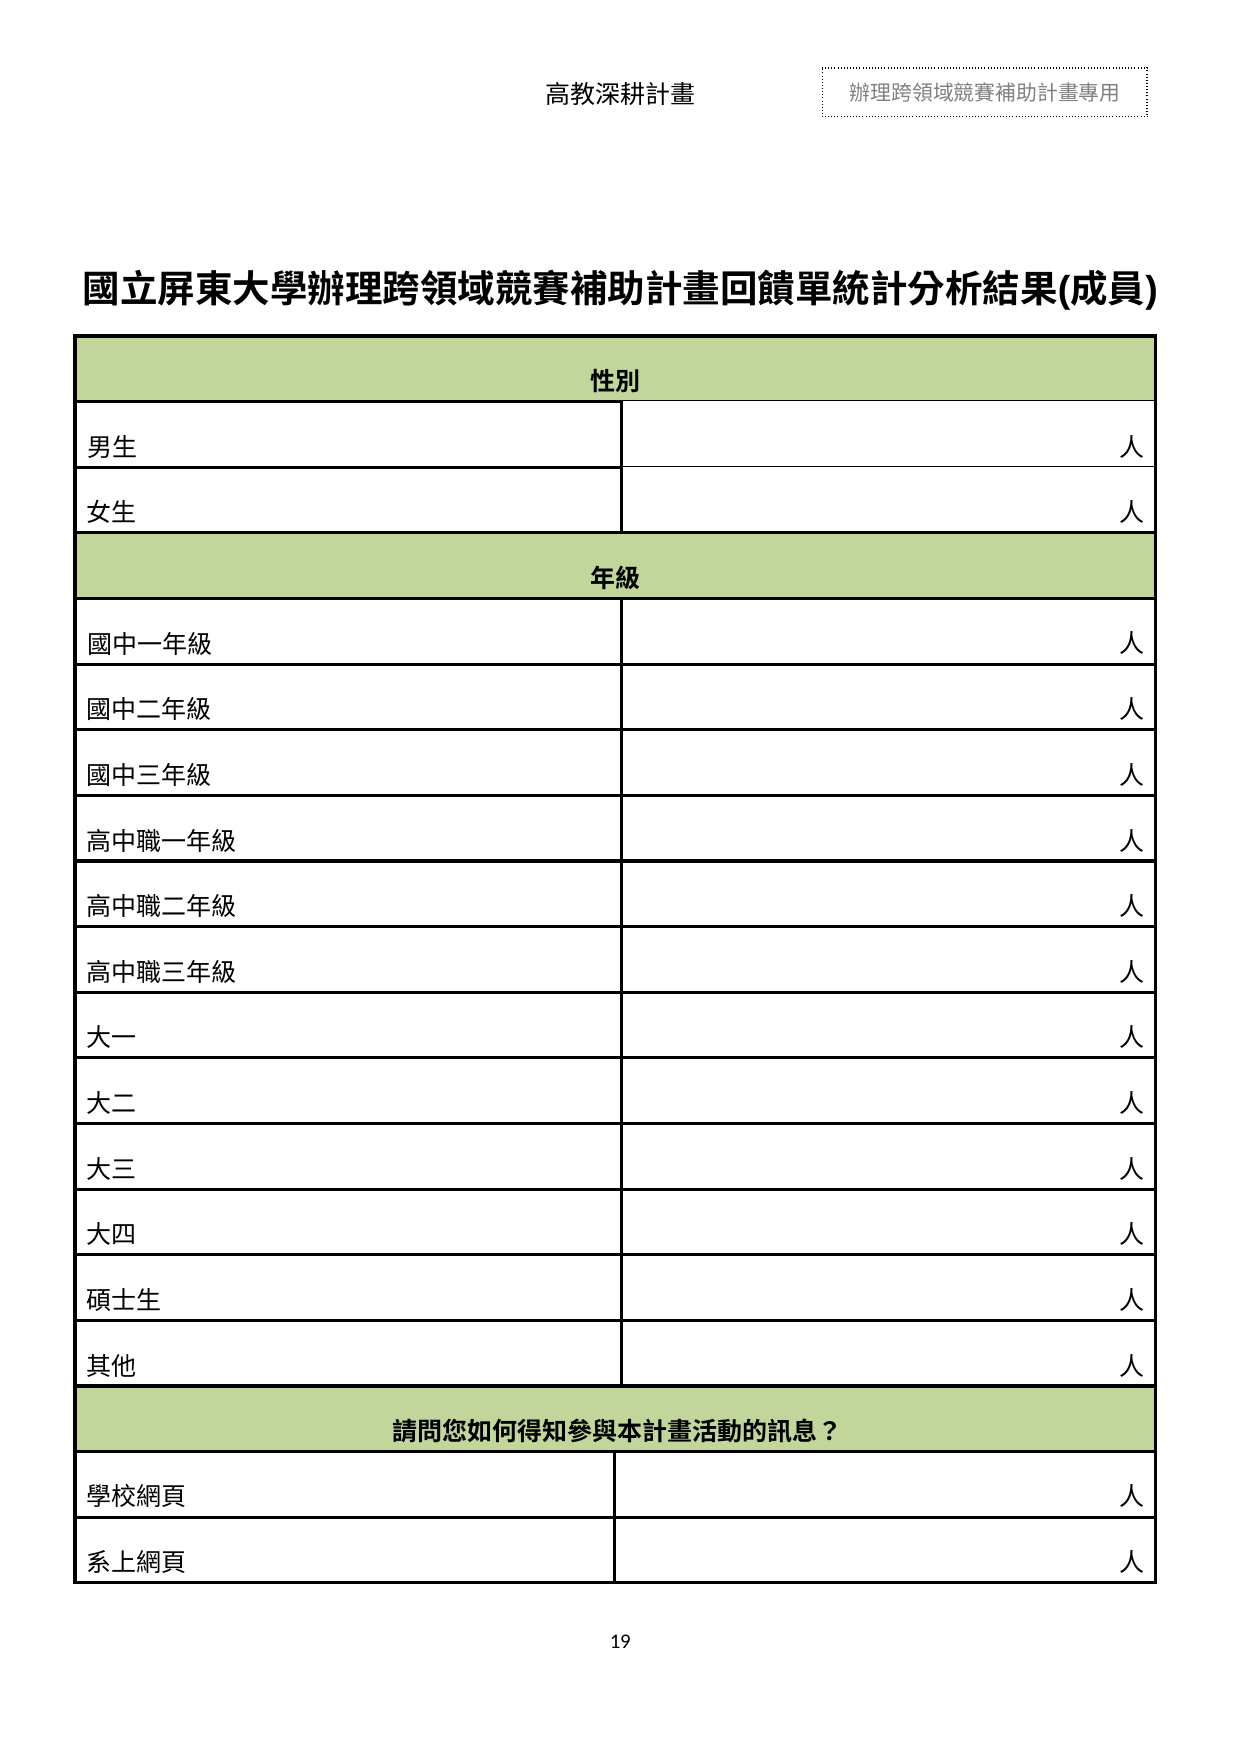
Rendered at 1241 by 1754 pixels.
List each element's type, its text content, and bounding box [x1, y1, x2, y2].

table_cell 大四 [77, 1191, 620, 1253]
table_cell 其他 [77, 1322, 620, 1384]
table_cell 人 [623, 1256, 1154, 1319]
table_cell 人 [623, 731, 1154, 794]
table_cell 學校網頁 [77, 1453, 613, 1516]
table_cell 國中三年級 [77, 731, 620, 794]
table_cell 人 [623, 1322, 1154, 1384]
table_cell 人 [623, 467, 1154, 531]
table_cell 高中職二年級 [77, 863, 620, 925]
table_cell 人 [623, 666, 1154, 728]
table_cell 人 [623, 994, 1154, 1056]
table_cell 請問您如何得知參與本計畫活動的訊息？ [77, 1388, 1154, 1450]
table_cell 國中二年級 [77, 666, 620, 728]
table_cell 碩士生 [77, 1256, 620, 1319]
table_cell 人 [623, 797, 1154, 859]
table_cell 人 [623, 600, 1154, 662]
text 國立屏東大學辦理跨領域競賽補助計畫回饋單統計分析結果(成員) [75, 245, 1165, 307]
table_cell 高中職三年級 [77, 928, 620, 991]
table_cell 人 [623, 1059, 1154, 1122]
table_cell 人 [623, 863, 1154, 925]
table_cell 年級 [77, 534, 1154, 597]
table_cell 人 [616, 1519, 1154, 1581]
table_cell 男生 [77, 403, 620, 466]
table_cell 人 [623, 1125, 1154, 1187]
table_cell 大一 [77, 994, 620, 1056]
table_cell 女生 [77, 469, 620, 531]
table_cell 人 [623, 401, 1154, 466]
table_cell 大三 [77, 1125, 620, 1187]
table_cell 系上網頁 [77, 1519, 613, 1581]
table_cell 大二 [77, 1059, 620, 1122]
table_cell 人 [616, 1453, 1154, 1516]
table_header 性別 [77, 338, 1154, 400]
table_cell 人 [623, 1191, 1154, 1253]
table_cell 高中職一年級 [77, 797, 620, 859]
table_cell 國中一年級 [77, 600, 620, 662]
table_cell 人 [623, 928, 1154, 991]
